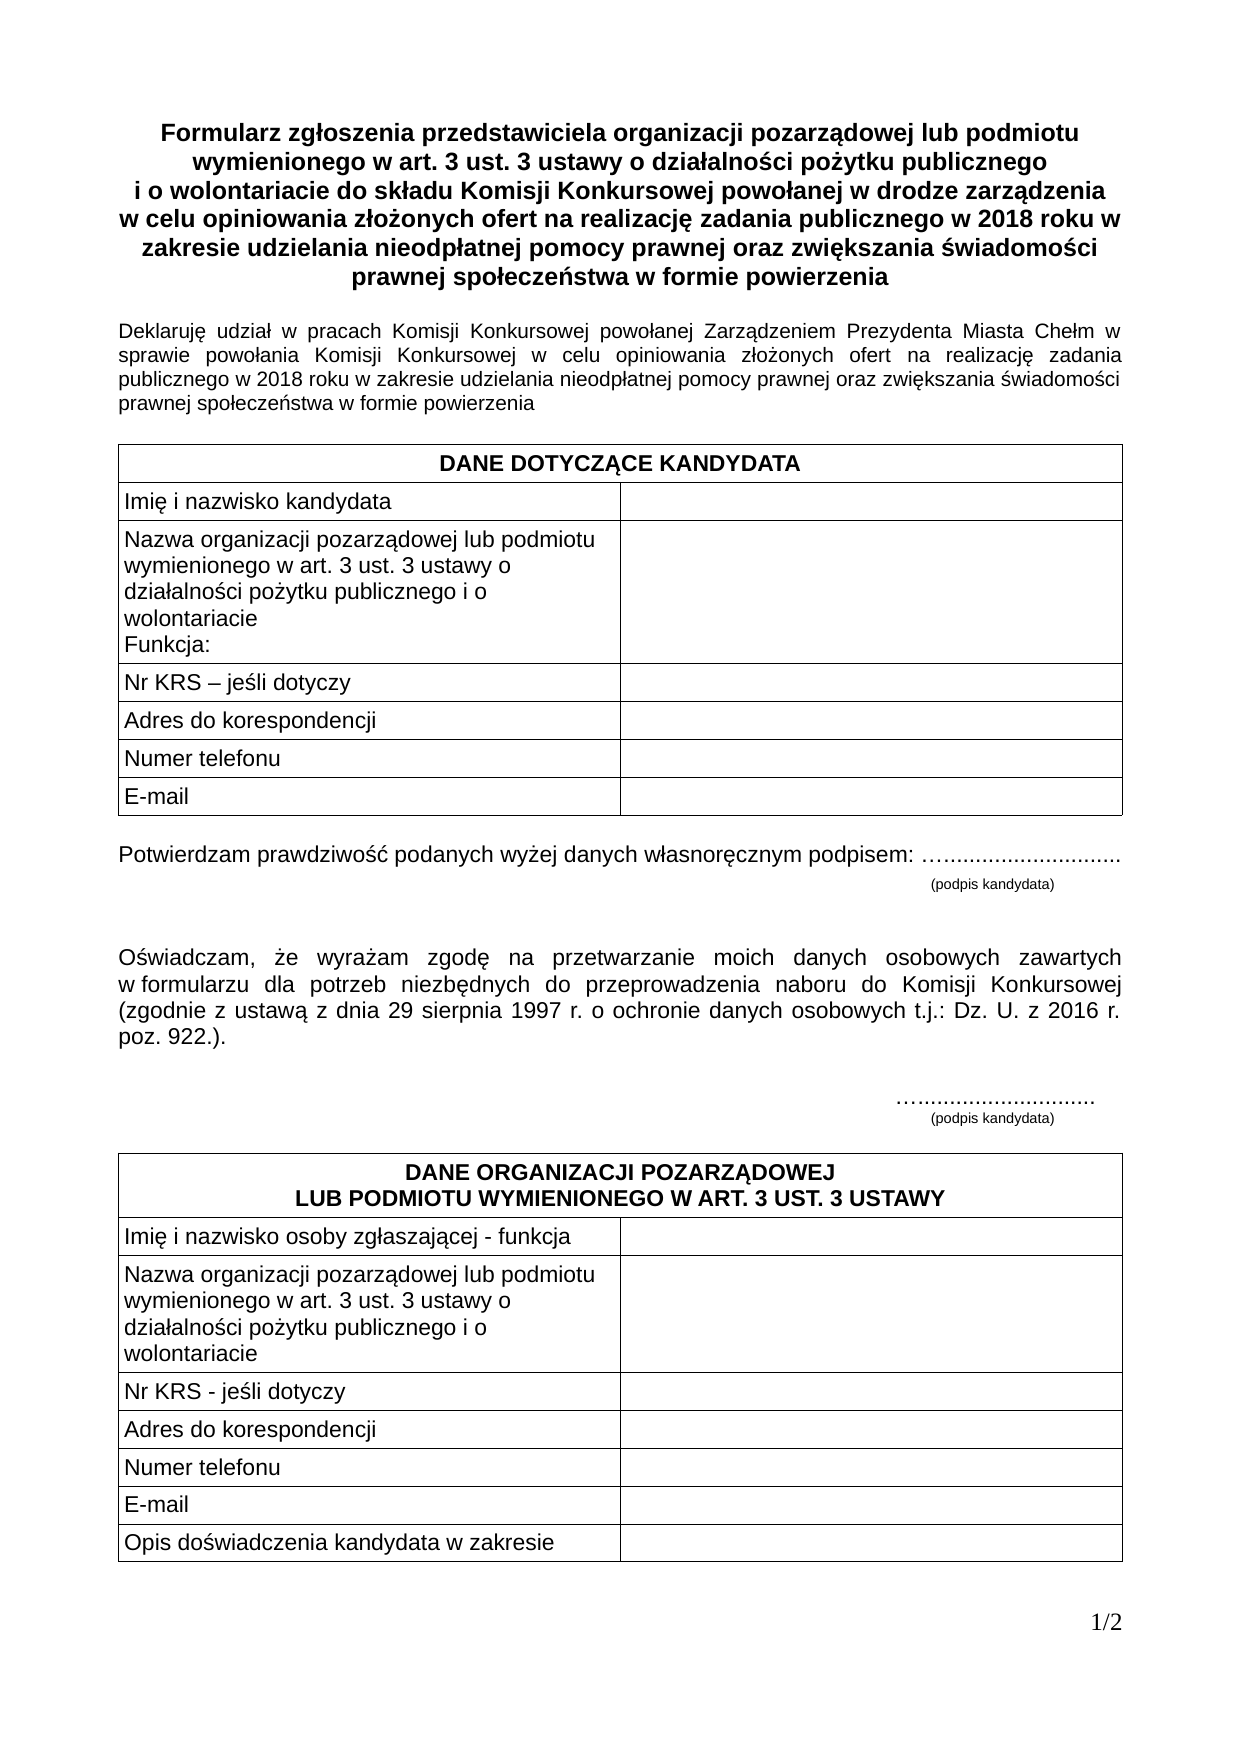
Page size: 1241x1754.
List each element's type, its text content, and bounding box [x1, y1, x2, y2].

table_cell [621, 1411, 1122, 1448]
table_cell Opis doświadczenia kandydata w zakresie [119, 1525, 620, 1561]
table_cell [621, 1256, 1122, 1372]
table_cell [621, 1218, 1122, 1255]
table_cell [621, 1449, 1122, 1486]
text …............................ [118, 1083, 1122, 1109]
text Oświadczam, że wyrażam zgodę na przetwarzanie moich danych osobowych zawartych w formularzu dla potrzeb niezbędnych do przeprowadzenia naboru do Komisji Konkursowej (zgodnie z ustawą z dnia 29 sierpnia 1997 r. o ochronie danych osobowych t.j.: Dz. U. z 2016 r. poz. 922.). [118, 944, 1122, 1050]
table_cell Nazwa organizacji pozarządowej lub podmiotu wymienionego w art. 3 ust. 3 ustawy o działalności pożytku publicznego i o wolontariacie [119, 1256, 620, 1372]
table_cell [621, 1373, 1122, 1410]
table_cell Adres do korespondencji [119, 702, 620, 739]
table_cell [621, 1525, 1122, 1561]
table_cell Nr KRS - jeśli dotyczy [119, 1373, 620, 1410]
text (podpis kandydata) [118, 868, 1122, 894]
table_cell [621, 664, 1122, 701]
table_cell [621, 702, 1122, 739]
table_cell Nazwa organizacji pozarządowej lub podmiotu wymienionego w art. 3 ust. 3 ustawy o działalności pożytku publicznego i o wolontariacie Funkcja: [119, 521, 620, 663]
table_cell [621, 778, 1122, 815]
table_cell [621, 740, 1122, 777]
text Potwierdzam prawdziwość podanych wyżej danych własnoręcznym podpisem: …............................ [118, 841, 1122, 868]
table_cell [621, 1487, 1122, 1523]
table_cell Nr KRS – jeśli dotyczy [119, 664, 620, 701]
table_cell [621, 483, 1122, 520]
table_cell Numer telefonu [119, 740, 620, 777]
table_cell Imię i nazwisko osoby zgłaszającej - funkcja [119, 1218, 620, 1255]
table_cell [621, 521, 1122, 663]
table_header DANE DOTYCZĄCE KANDYDATA [119, 445, 1122, 482]
table_cell E-mail [119, 1487, 620, 1523]
table_cell Imię i nazwisko kandydata [119, 483, 620, 520]
table_cell Adres do korespondencji [119, 1411, 620, 1448]
table_cell E-mail [119, 778, 620, 815]
text Deklaruję udział w pracach Komisji Konkursowej powołanej Zarządzeniem Prezydenta Miasta Chełm w sprawie powołania Komisji Konkursowej w celu opiniowania złożonych ofert na realizację zadania publicznego w 2018 roku w zakresie udzielania nieodpłatnej pomocy prawnej oraz zwiększania świadomości prawnej społeczeństwa w formie powierzenia [118, 319, 1122, 415]
table_cell Numer telefonu [119, 1449, 620, 1486]
text (podpis kandydata) [118, 1109, 1122, 1126]
table_header DANE ORGANIZACJI POZARZĄDOWEJ LUB PODMIOTU WYMIENIONEGO W ART. 3 UST. 3 USTAWY [119, 1154, 1122, 1217]
text Formularz zgłoszenia przedstawiciela organizacji pozarządowej lub podmiotu wymienionego w art. 3 ust. 3 ustawy o działalności pożytku publicznego i o wolontariacie do składu Komisji Konkursowej powołanej w drodze zarządzenia w celu opiniowania złożonych ofert na realizację zadania publicznego w 2018 roku w zakresie udzielania nieodpłatnej pomocy prawnej oraz zwiększania świadomości prawnej społeczeństwa w formie powierzenia [118, 118, 1122, 291]
